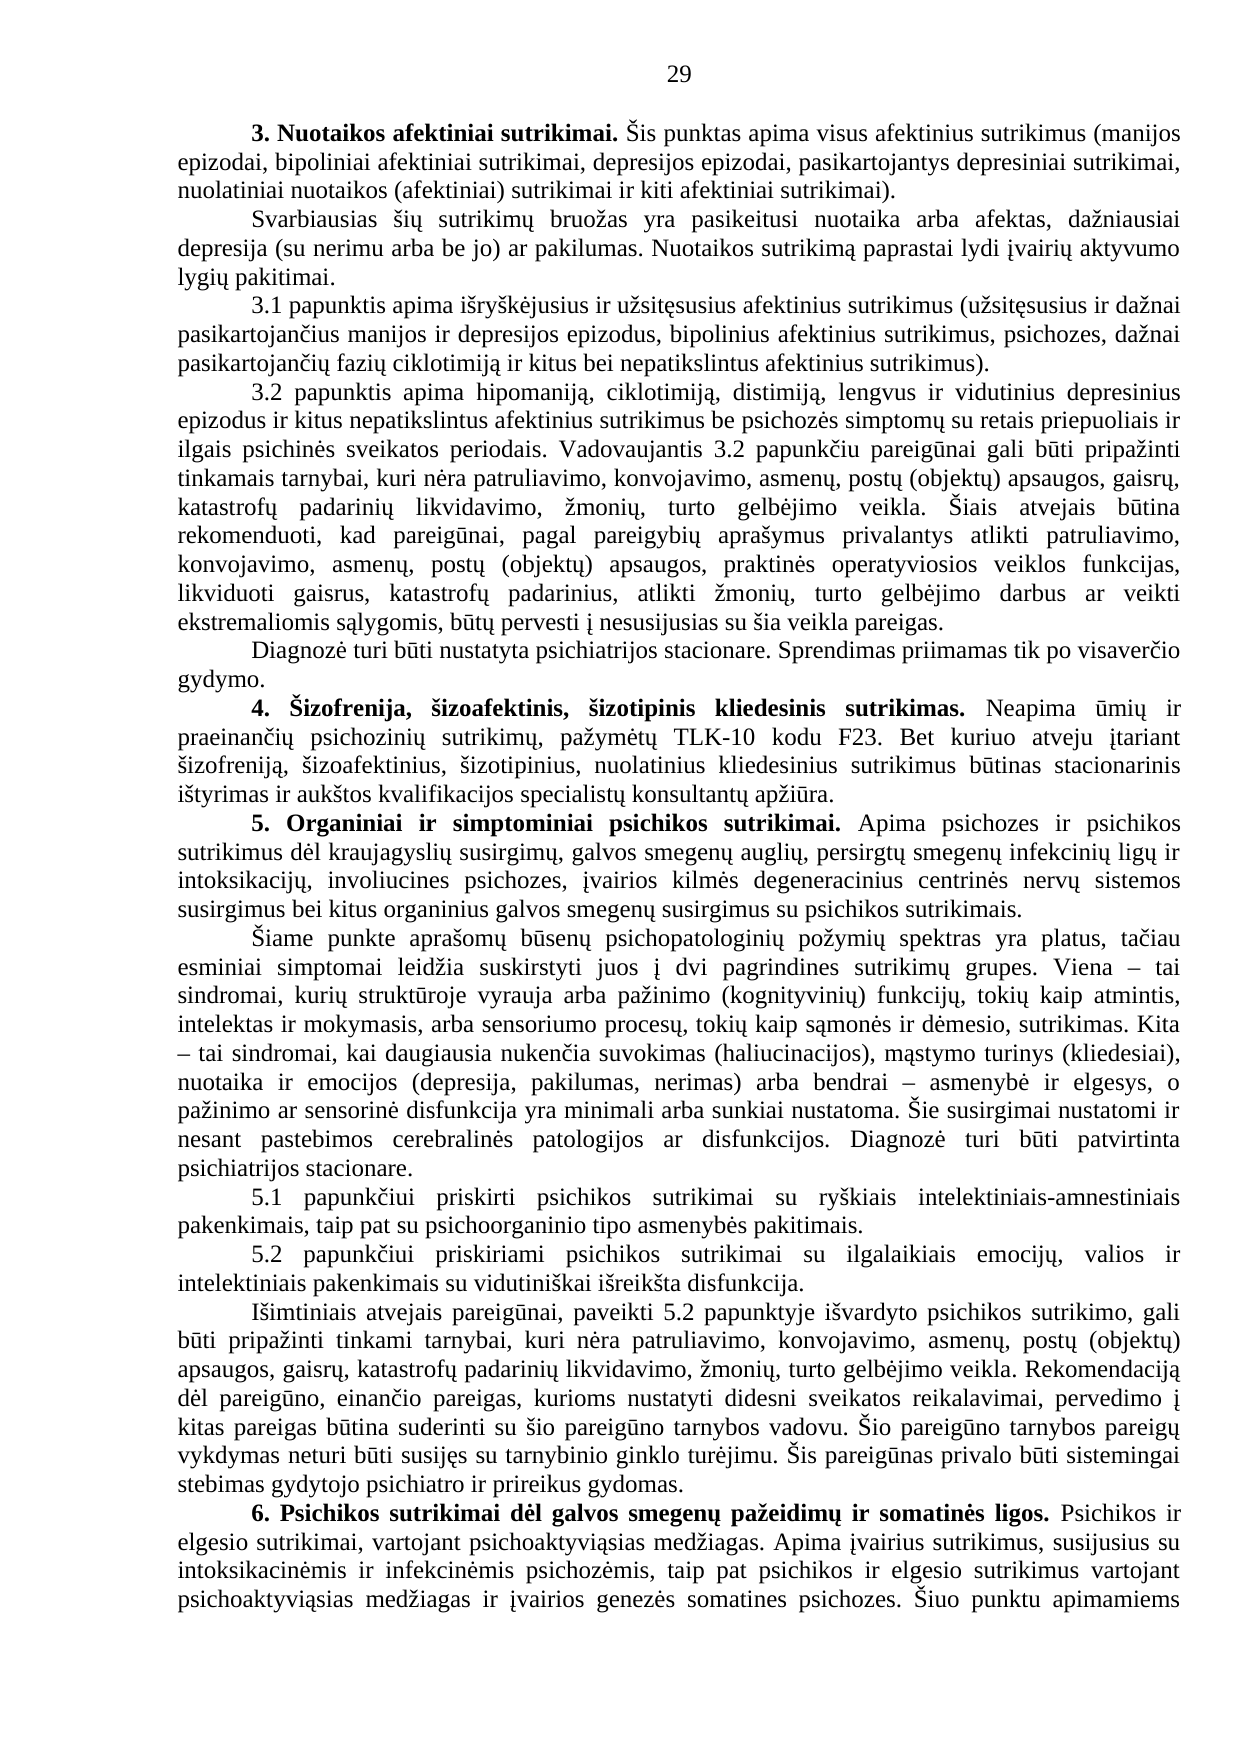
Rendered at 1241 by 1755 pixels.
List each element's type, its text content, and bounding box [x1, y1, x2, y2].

text 3.2 papunktis apima hipomaniją, ciklotimiją, distimiją, lengvus ir vidutinius depresinius epizodus ir kitus nepatikslintus afektinius sutrikimus be psichozės simptomų su retais priepuoliais ir ilgais psichinės sveikatos periodais. Vadovaujantis 3.2 papunkčiu pareigūnai gali būti pripažinti tinkamais tarnybai, kuri nėra patruliavimo, konvojavimo, asmenų, postų (objektų) apsaugos, gaisrų, katastrofų padarinių likvidavimo, žmonių, turto gelbėjimo veikla. Šiais atvejais būtina rekomenduoti, kad pareigūnai, pagal pareigybių aprašymus privalantys atlikti patruliavimo, konvojavimo, asmenų, postų (objektų) apsaugos, praktinės operatyviosios veiklos funkcijas, likviduoti gaisrus, katastrofų padarinius, atlikti žmonių, turto gelbėjimo darbus ar veikti ekstremaliomis sąlygomis, būtų pervesti į nesusijusias su šia veikla pareigas. [177, 377, 1181, 636]
text Diagnozė turi būti nustatyta psichiatrijos stacionare. Sprendimas priimamas tik po visaverčio gydymo. [177, 636, 1181, 693]
text 6. Psichikos sutrikimai dėl galvos smegenų pažeidimų ir somatinės ligos. Psichikos ir elgesio sutrikimai, vartojant psichoaktyviąsias medžiagas. Apima įvairius sutrikimus, susijusius su intoksikacinėmis ir infekcinėmis psichozėmis, taip pat psichikos ir elgesio sutrikimus vartojant psichoaktyviąsias medžiagas ir įvairios genezės somatines psichozes. Šiuo punktu apimamiems [177, 1498, 1181, 1613]
text 5.1 papunkčiui priskirti psichikos sutrikimai su ryškiais intelektiniais-amnestiniais pakenkimais, taip pat su psichoorganinio tipo asmenybės pakitimais. [177, 1182, 1181, 1239]
text Išimtiniais atvejais pareigūnai, paveikti 5.2 papunktyje išvardyto psichikos sutrikimo, gali būti pripažinti tinkami tarnybai, kuri nėra patruliavimo, konvojavimo, asmenų, postų (objektų) apsaugos, gaisrų, katastrofų padarinių likvidavimo, žmonių, turto gelbėjimo veikla. Rekomendaciją dėl pareigūno, einančio pareigas, kurioms nustatyti didesni sveikatos reikalavimai, pervedimo į kitas pareigas būtina suderinti su šio pareigūno tarnybos vadovu. Šio pareigūno tarnybos pareigų vykdymas neturi būti susijęs su tarnybinio ginklo turėjimu. Šis pareigūnas privalo būti sistemingai stebimas gydytojo psichiatro ir prireikus gydomas. [177, 1297, 1181, 1498]
text 3. Nuotaikos afektiniai sutrikimai. Šis punktas apima visus afektinius sutrikimus (manijos epizodai, bipoliniai afektiniai sutrikimai, depresijos epizodai, pasikartojantys depresiniai sutrikimai, nuolatiniai nuotaikos (afektiniai) sutrikimai ir kiti afektiniai sutrikimai). [177, 118, 1181, 204]
text Svarbiausias šių sutrikimų bruožas yra pasikeitusi nuotaika arba afektas, dažniausiai depresija (su nerimu arba be jo) ar pakilumas. Nuotaikos sutrikimą paprastai lydi įvairių aktyvumo lygių pakitimai. [177, 204, 1181, 291]
text 5.2 papunkčiui priskiriami psichikos sutrikimai su ilgalaikiais emocijų, valios ir intelektiniais pakenkimais su vidutiniškai išreikšta disfunkcija. [177, 1239, 1181, 1297]
text Šiame punkte aprašomų būsenų psichopatologinių požymių spektras yra platus, tačiau esminiai simptomai leidžia suskirstyti juos į dvi pagrindines sutrikimų grupes. Viena – tai sindromai, kurių struktūroje vyrauja arba pažinimo (kognityvinių) funkcijų, tokių kaip atmintis, intelektas ir mokymasis, arba sensoriumo procesų, tokių kaip sąmonės ir dėmesio, sutrikimas. Kita – tai sindromai, kai daugiausia nukenčia suvokimas (haliucinacijos), mąstymo turinys (kliedesiai), nuotaika ir emocijos (depresija, pakilumas, nerimas) arba bendrai – asmenybė ir elgesys, o pažinimo ar sensorinė disfunkcija yra minimali arba sunkiai nustatoma. Šie susirgimai nustatomi ir nesant pastebimos cerebralinės patologijos ar disfunkcijos. Diagnozė turi būti patvirtinta psichiatrijos stacionare. [177, 923, 1181, 1182]
text 4. Šizofrenija, šizoafektinis, šizotipinis kliedesinis sutrikimas. Neapima ūmių ir praeinančių psichozinių sutrikimų, pažymėtų TLK-10 kodu F23. Bet kuriuo atveju įtariant šizofreniją, šizoafektinius, šizotipinius, nuolatinius kliedesinius sutrikimus būtinas stacionarinis ištyrimas ir aukštos kvalifikacijos specialistų konsultantų apžiūra. [177, 693, 1181, 808]
text 5. Organiniai ir simptominiai psichikos sutrikimai. Apima psichozes ir psichikos sutrikimus dėl kraujagyslių susirgimų, galvos smegenų auglių, persirgtų smegenų infekcinių ligų ir intoksikacijų, involiucines psichozes, įvairios kilmės degeneracinius centrinės nervų sistemos susirgimus bei kitus organinius galvos smegenų susirgimus su psichikos sutrikimais. [177, 808, 1181, 923]
text 3.1 papunktis apima išryškėjusius ir užsitęsusius afektinius sutrikimus (užsitęsusius ir dažnai pasikartojančius manijos ir depresijos epizodus, bipolinius afektinius sutrikimus, psichozes, dažnai pasikartojančių fazių ciklotimiją ir kitus bei nepatikslintus afektinius sutrikimus). [177, 291, 1181, 377]
